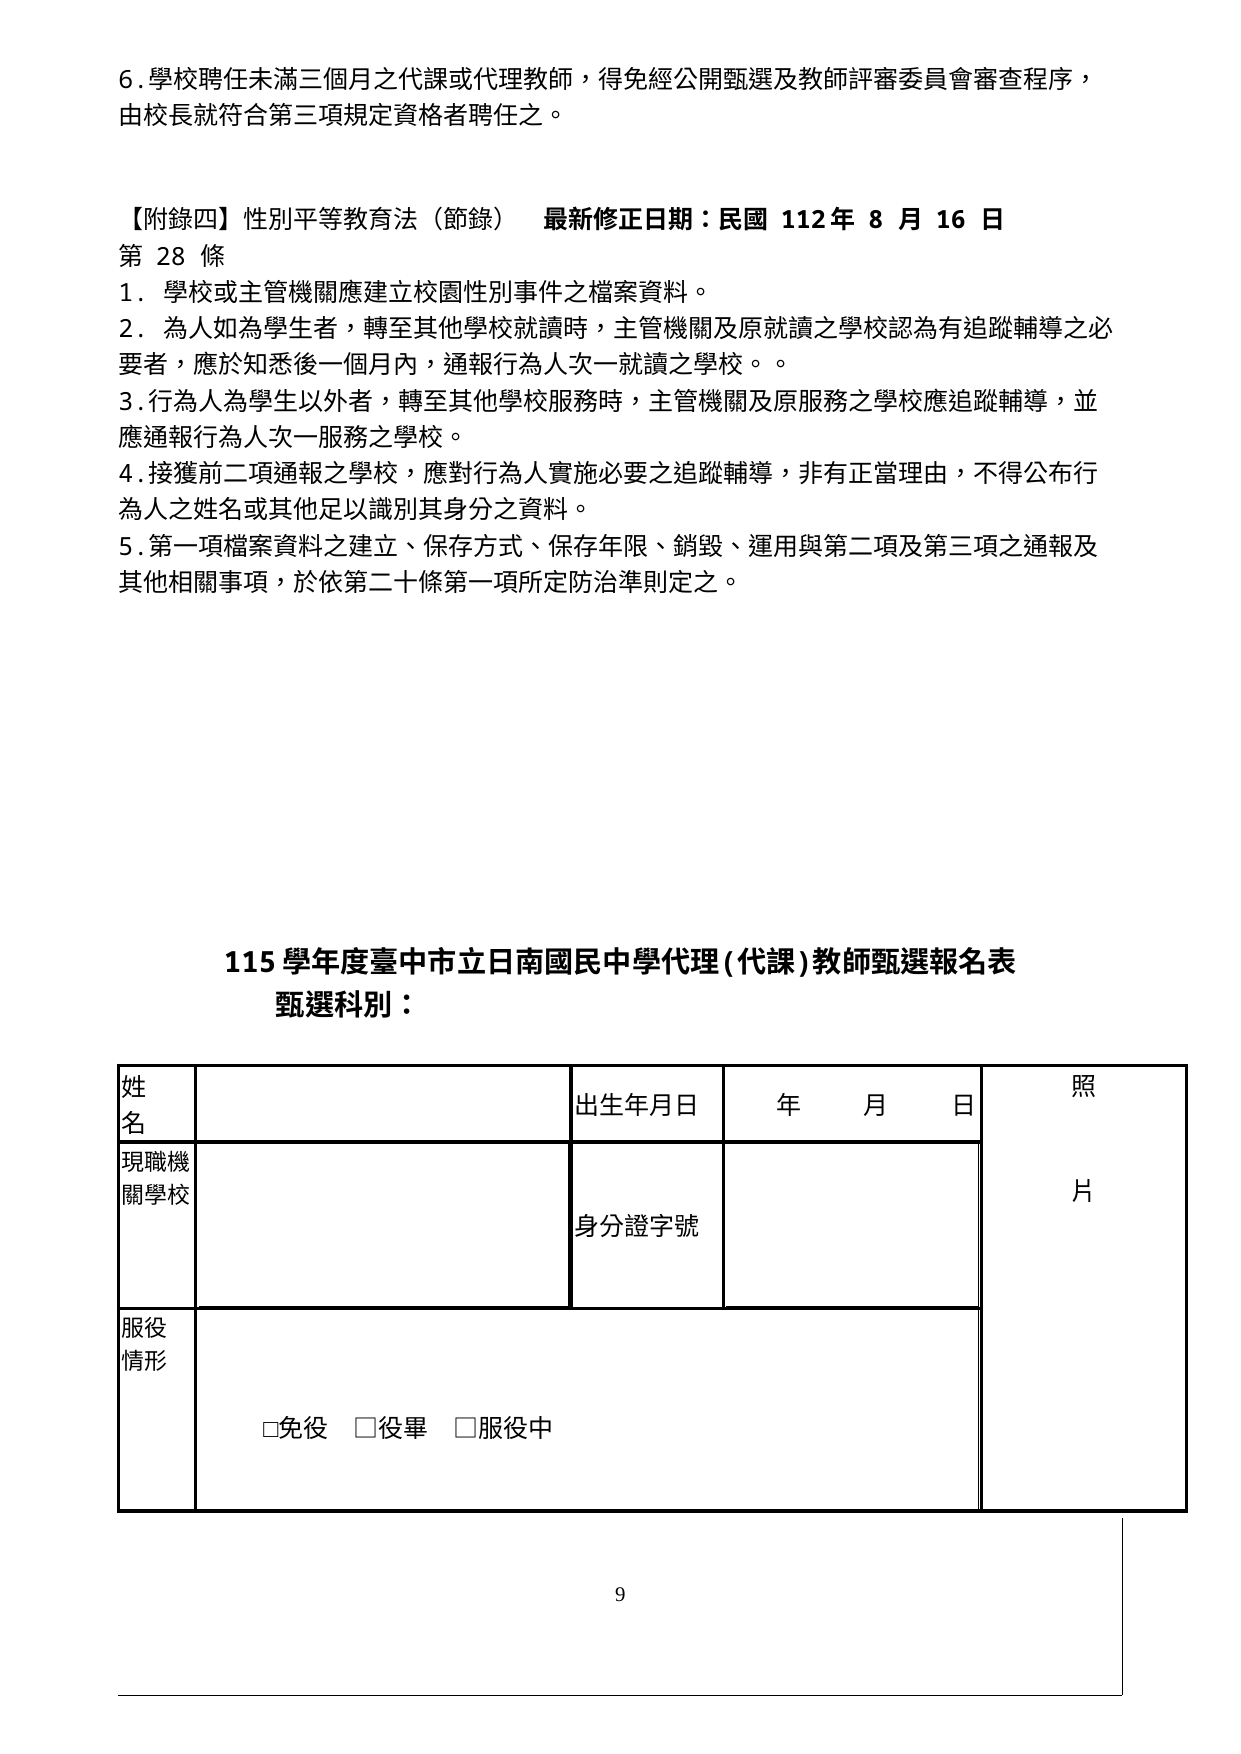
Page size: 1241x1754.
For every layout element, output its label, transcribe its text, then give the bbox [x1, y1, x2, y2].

text 2. 為人如為學生者，轉至其他學校就讀時，主管機關及原就讀之學校認為有追蹤輔導之必要者，應於知悉後一個月內，通報行為人次一就讀之學校。。 [118, 308, 1122, 381]
text 【附錄四】性別平等教育法（節錄） 最新修正日期：民國 112年 8 月 16 日 [118, 200, 1122, 236]
table_cell 現職機關學校 [120, 1144, 194, 1307]
text 115學年度臺中市立日南國民中學代理(代課)教師甄選報名表 [118, 939, 1122, 981]
text 甄選科別： [118, 981, 1122, 1024]
table_header 照 片 [983, 1067, 1185, 1509]
table_header 姓 名 [120, 1067, 194, 1140]
text 1. 學校或主管機關應建立校園性別事件之檔案資料。 [118, 272, 1122, 308]
table_cell 身分證字號 [573, 1144, 722, 1307]
text 5.第一項檔案資料之建立、保存方式、保存年限、銷毀、運用與第二項及第三項之通報及其他相關事項，於依第二十條第一項所定防治準則定之。 [118, 526, 1122, 598]
table_cell □免役 □役畢 □服役中 [197, 1310, 978, 1509]
text 第 28 條 [118, 236, 1122, 272]
table_header 出生年月日 [573, 1067, 722, 1140]
text 4.接獲前二項通報之學校，應對行為人實施必要之追蹤輔導，非有正當理由，不得公布行為人之姓名或其他足以識別其身分之資料。 [118, 453, 1122, 526]
table_cell [197, 1144, 568, 1307]
table_header [197, 1067, 569, 1140]
text 3.行為人為學生以外者，轉至其他學校服務時，主管機關及原服務之學校應追蹤輔導，並應通報行為人次一服務之學校。 [118, 381, 1122, 453]
table_header 年 月 日 [725, 1067, 980, 1140]
table_cell 服役 情形 [120, 1310, 194, 1509]
table_cell [725, 1144, 978, 1307]
text 6.學校聘任未滿三個月之代課或代理教師，得免經公開甄選及教師評審委員會審查程序，由校長就符合第三項規定資格者聘任之。 [118, 59, 1122, 132]
